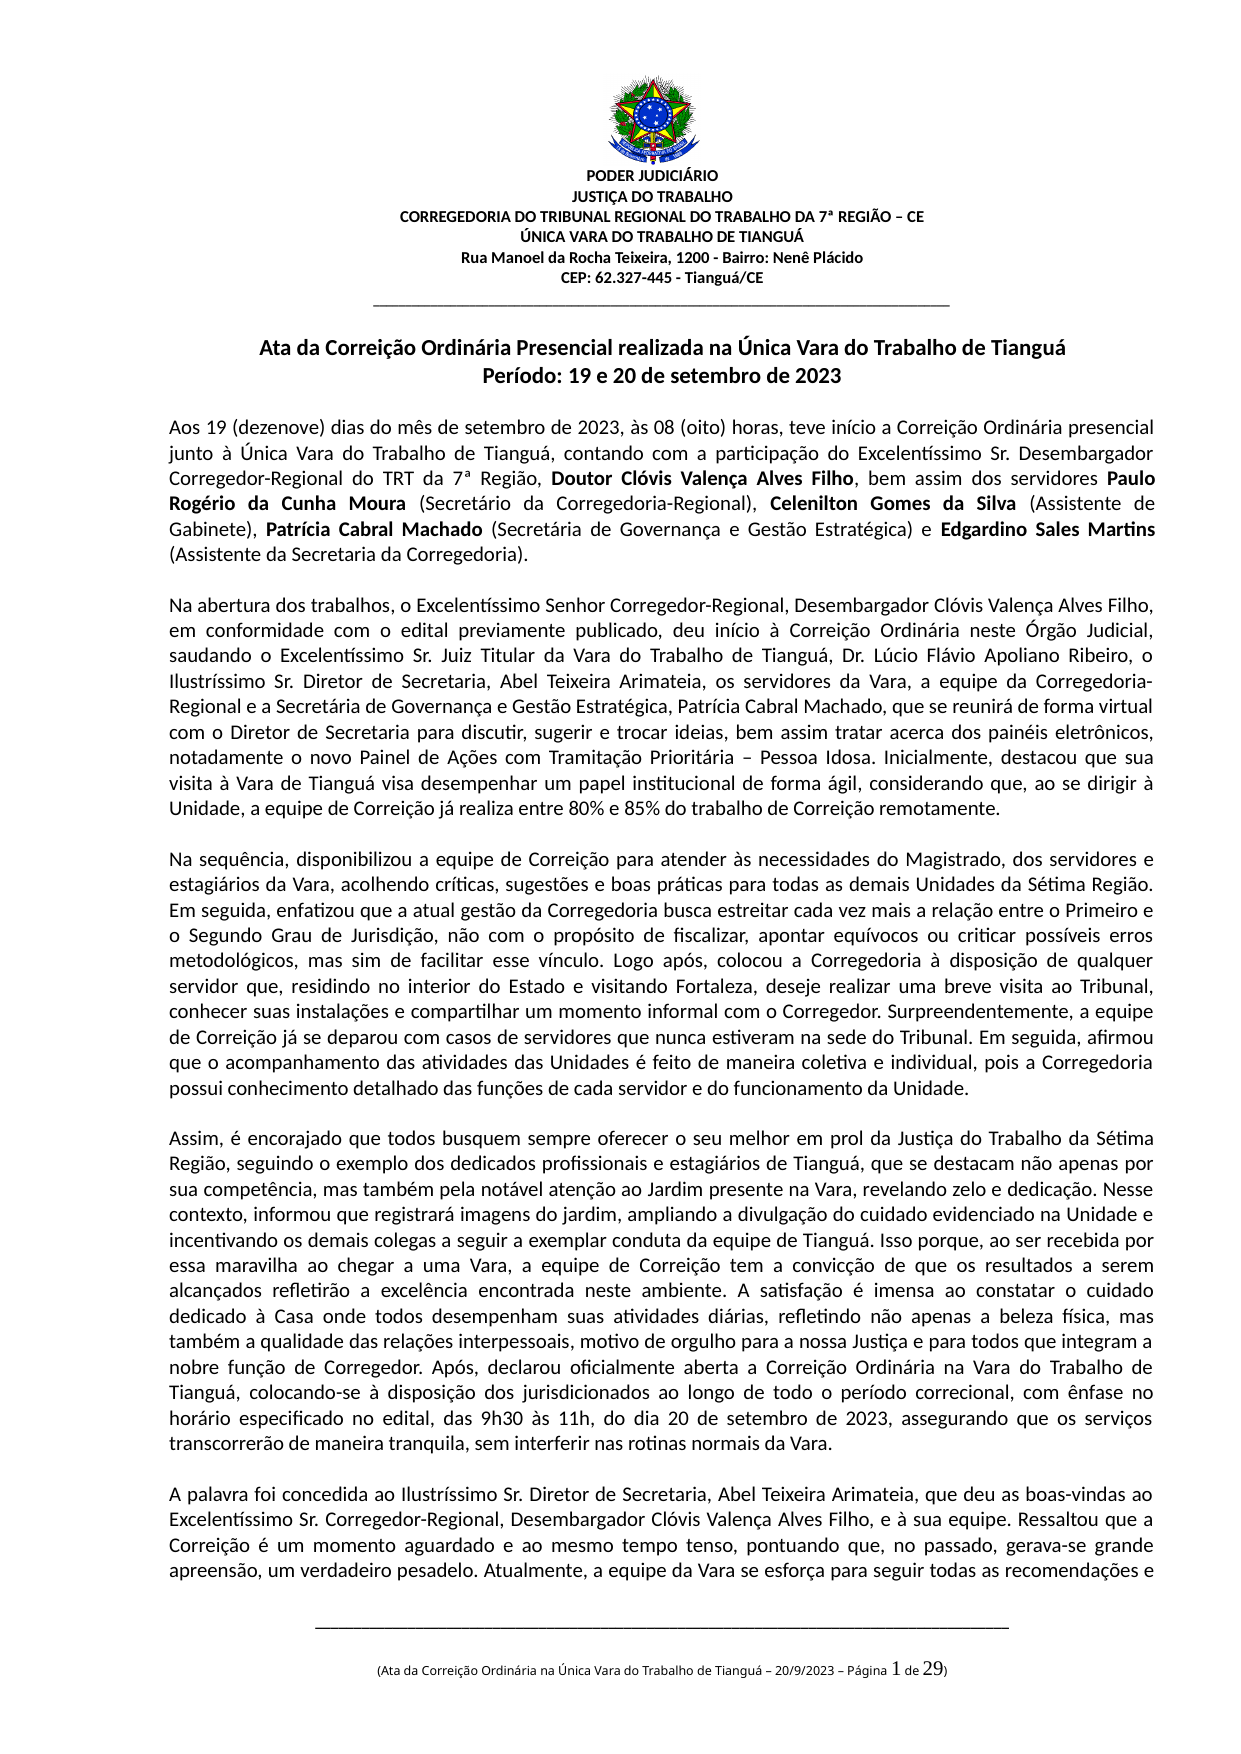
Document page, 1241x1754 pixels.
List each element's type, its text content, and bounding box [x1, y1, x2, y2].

text Período: 19 e 20 de setembro de 2023 [169, 361, 1155, 389]
text Assim, é encorajado que todos busquem sempre oferecer o seu melhor em prol da Justiça do Trabalho da Sétima Região, seguindo o exemplo dos dedicados profissionais e estagiários de Tianguá, que se destacam não apenas por sua competência, mas também pela notável atenção ao Jardim presente na Vara, revelando zelo e dedicação. Nesse contexto, informou que registrará imagens do jardim, ampliando a divulgação do cuidado evidenciado na Unidade e incentivando os demais colegas a seguir a exemplar conduta da equipe de Tianguá. Isso porque, ao ser recebida por essa maravilha ao chegar a uma Vara, a equipe de Correição tem a convicção de que os resultados a serem alcançados refletirão a excelência encontrada neste ambiente. A satisfação é imensa ao constatar o cuidado dedicado à Casa onde todos desempenham suas atividades diárias, refletindo não apenas a beleza física, mas também a qualidade das relações interpessoais, motivo de orgulho para a nossa Justiça e para todos que integram a nobre função de Corregedor. Após, declarou oficialmente aberta a Correição Ordinária na Vara do Trabalho de Tianguá, colocando-se à disposição dos jurisdicionados ao longo de todo o período correcional, com ênfase no horário especificado no edital, das 9h30 às 11h, do dia 20 de setembro de 2023, assegurando que os serviços transcorrerão de maneira tranquila, sem interferir nas rotinas normais da Vara. [169, 1125, 1155, 1456]
picture [603, 73, 702, 166]
text Na abertura dos trabalhos, o Excelentíssimo Senhor Corregedor-Regional, Desembargador Clóvis Valença Alves Filho, em conformidade com o edital previamente publicado, deu início à Correição Ordinária neste Órgão Judicial, saudando o Excelentíssimo Sr. Juiz Titular da Vara do Trabalho de Tianguá, Dr. Lúcio Flávio Apoliano Ribeiro, o Ilustríssimo Sr. Diretor de Secretaria, Abel Teixeira Arimateia, os servidores da Vara, a equipe da Corregedoria-Regional e a Secretária de Governança e Gestão Estratégica, Patrícia Cabral Machado, que se reunirá de forma virtual com o Diretor de Secretaria para discutir, sugerir e trocar ideias, bem assim tratar acerca dos painéis eletrônicos, notadamente o novo Painel de Ações com Tramitação Prioritária – Pessoa Idosa. Inicialmente, destacou que sua visita à Vara de Tianguá visa desempenhar um papel institucional de forma ágil, considerando que, ao se dirigir à Unidade, a equipe de Correição já realiza entre 80% e 85% do trabalho de Correição remotamente. [169, 592, 1155, 821]
text Ata da Correição Ordinária Presencial realizada na Única Vara do Trabalho de Tianguá [169, 333, 1155, 361]
text A palavra foi concedida ao Ilustríssimo Sr. Diretor de Secretaria, Abel Teixeira Arimateia, que deu as boas-vindas ao Excelentíssimo Sr. Corregedor-Regional, Desembargador Clóvis Valença Alves Filho, e à sua equipe. Ressaltou que a Correição é um momento aguardado e ao mesmo tempo tenso, pontuando que, no passado, gerava-se grande apreensão, um verdadeiro pesadelo. Atualmente, a equipe da Vara se esforça para seguir todas as recomendações e [169, 1456, 1155, 1583]
text Aos 19 (dezenove) dias do mês de setembro de 2023, às 08 (oito) horas, teve início a Correição Ordinária presencial junto à Única Vara do Trabalho de Tianguá, contando com a participação do Excelentíssimo Sr. Desembargador Corregedor-Regional do TRT da 7ª Região, Doutor Clóvis Valença Alves Filho, bem assim dos servidores Paulo Rogério da Cunha Moura (Secretário da Corregedoria-Regional), Celenilton Gomes da Silva (Assistente de Gabinete), Patrícia Cabral Machado (Secretária de Governança e Gestão Estratégica) e Edgardino Sales Martins (Assistente da Secretaria da Corregedoria). [169, 414, 1155, 567]
text Na sequência, disponibilizou a equipe de Correição para atender às necessidades do Magistrado, dos servidores e estagiários da Vara, acolhendo críticas, sugestões e boas práticas para todas as demais Unidades da Sétima Região. Em seguida, enfatizou que a atual gestão da Corregedoria busca estreitar cada vez mais a relação entre o Primeiro e o Segundo Grau de Jurisdição, não com o propósito de fiscalizar, apontar equívocos ou criticar possíveis erros metodológicos, mas sim de facilitar esse vínculo. Logo após, colocou a Corregedoria à disposição de qualquer servidor que, residindo no interior do Estado e visitando Fortaleza, deseje realizar uma breve visita ao Tribunal, conhecer suas instalações e compartilhar um momento informal com o Corregedor. Surpreendentemente, a equipe de Correição já se deparou com casos de servidores que nunca estiveram na sede do Tribunal. Em seguida, afirmou que o acompanhamento das atividades das Unidades é feito de maneira coletiva e individual, pois a Corregedoria possui conhecimento detalhado das funções de cada servidor e do funcionamento da Unidade. [169, 846, 1155, 1100]
